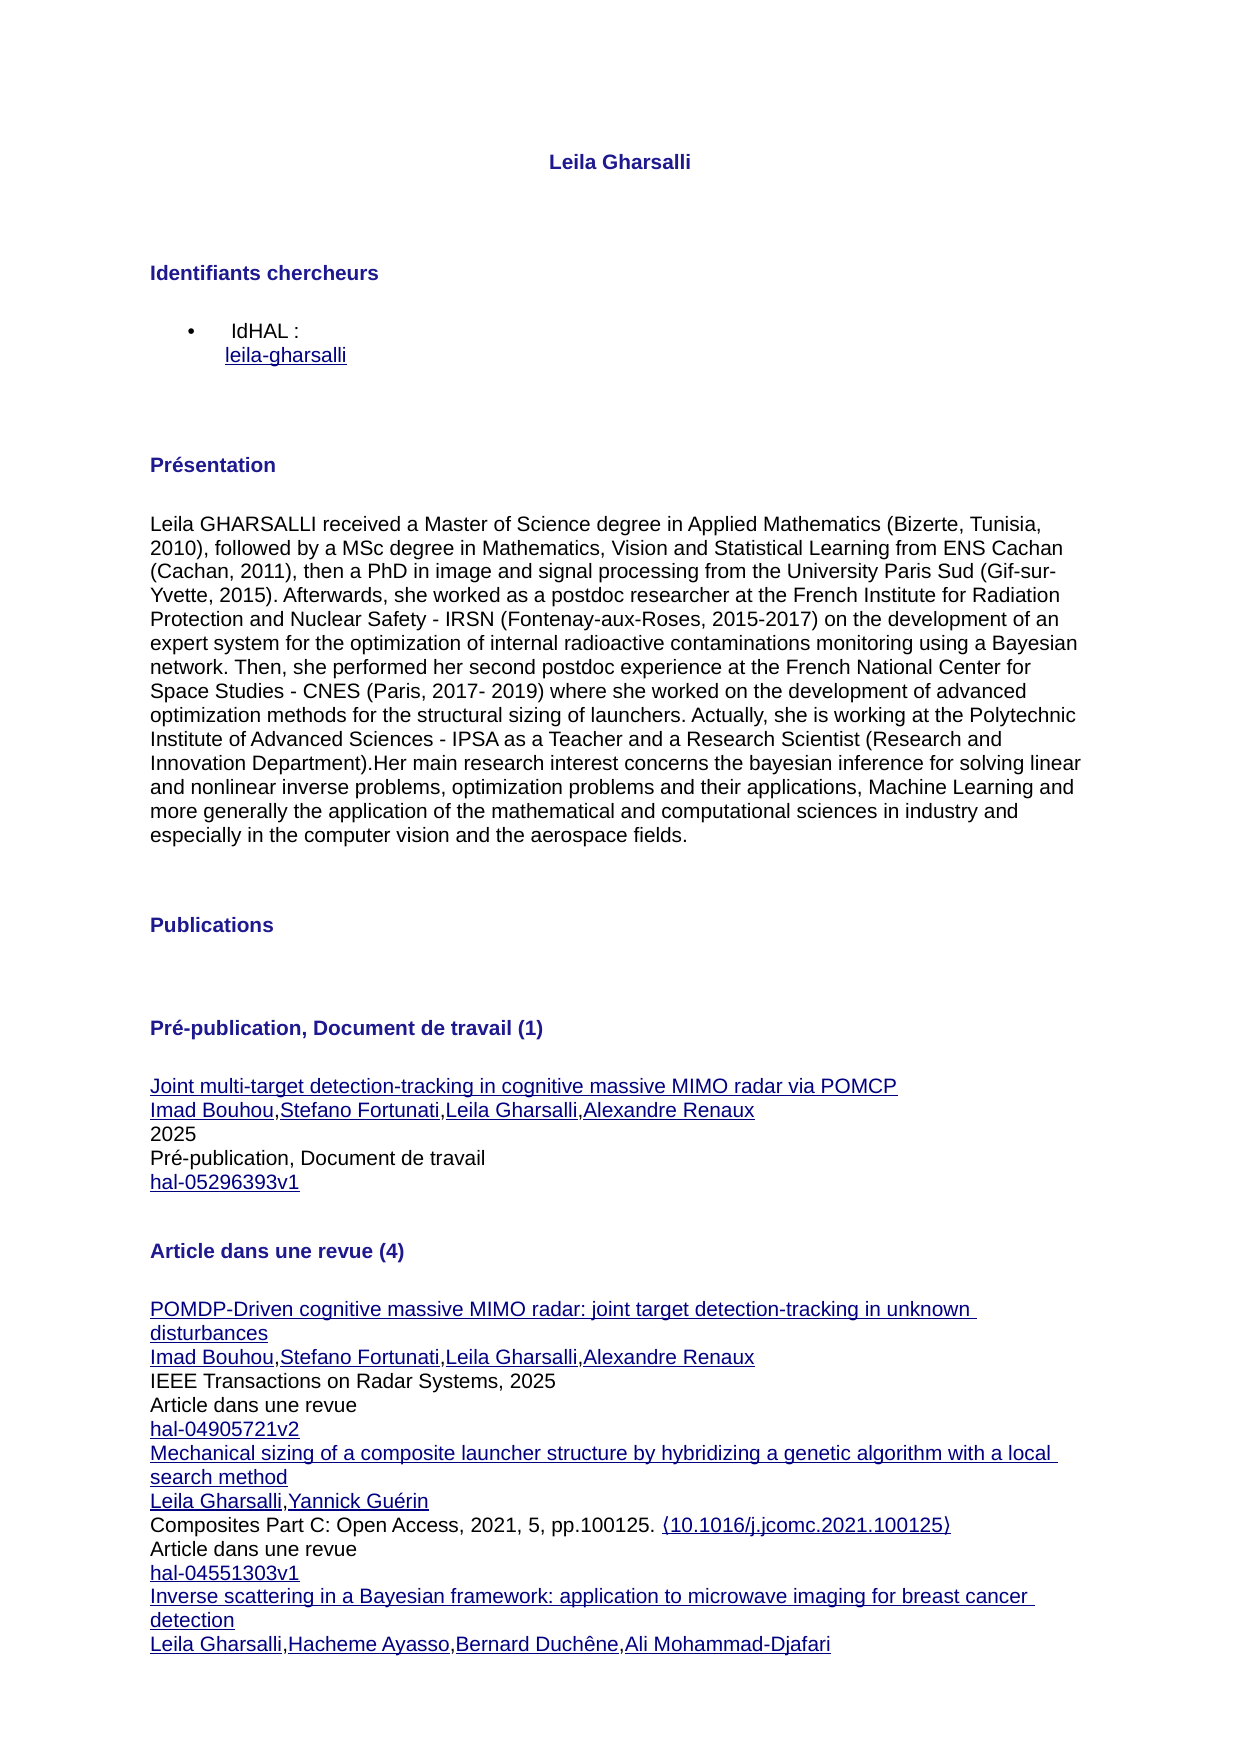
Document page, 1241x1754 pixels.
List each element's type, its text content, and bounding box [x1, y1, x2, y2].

table_cell Mechanical sizing of a composite launcher structure by hybridizing a genetic algorithm with a local search method Leila Gharsalli,Yannick Guérin Composites Part C: Open Access, 2021, 5, pp.100125. ⟨10.1016/j.jcomc.2021.100125⟩ Article dans une revue hal-04551303v1 [150, 1441, 1090, 1584]
list IdHAL : [187, 319, 1090, 343]
table_header Joint multi-target detection-tracking in cognitive massive MIMO radar via POMCP Imad Bouhou,Stefano Fortunati,Leila Gharsalli,Alexandre Renaux 2025 Pré-publication, Document de travail hal-05296393v1 [150, 1074, 1090, 1194]
subtitle Identifiants chercheurs [150, 260, 1090, 284]
list leila-gharsalli [187, 343, 1090, 367]
subtitle Publications [150, 912, 1090, 936]
subtitle Leila Gharsalli [150, 150, 1090, 174]
table_cell Inverse scattering in a Bayesian framework: application to microwave imaging for breast cancer detection Leila Gharsalli,Hacheme Ayasso,Bernard Duchêne,Ali Mohammad-Djafari [150, 1584, 1090, 1656]
subtitle Pré-publication, Document de travail (1) [150, 1016, 1090, 1039]
text Leila GHARSALLI received a Master of Science degree in Applied Mathematics (Bizerte, Tunisia, 2010), followed by a MSc degree in Mathematics, Vision and Statistical Learning from ENS Cachan (Cachan, 2011), then a PhD in image and signal processing from the University Paris Sud (Gif-sur-Yvette, 2015). Afterwards, she worked as a postdoc researcher at the French Institute for Radiation Protection and Nuclear Safety - IRSN (Fontenay-aux-Roses, 2015-2017) on the development of an expert system for the optimization of internal radioactive contaminations monitoring using a Bayesian network. Then, she performed her second postdoc experience at the French National Center for Space Studies - CNES (Paris, 2017- 2019) where she worked on the development of advanced optimization methods for the structural sizing of launchers. Actually, she is working at the Polytechnic Institute of Advanced Sciences - IPSA as a Teacher and a Research Scientist (Research and Innovation Department).Her main research interest concerns the bayesian inference for solving linear and nonlinear inverse problems, optimization problems and their applications, Machine Learning and more generally the application of the mathematical and computational sciences in industry and especially in the computer vision and the aerospace fields. [150, 511, 1090, 847]
subtitle Présentation [150, 453, 1090, 477]
subtitle Article dans une revue (4) [150, 1238, 1090, 1262]
table_header POMDP-Driven cognitive massive MIMO radar: joint target detection-tracking in unknown disturbances Imad Bouhou,Stefano Fortunati,Leila Gharsalli,Alexandre Renaux IEEE Transactions on Radar Systems, 2025 Article dans une revue hal-04905721v2 [150, 1297, 1090, 1441]
